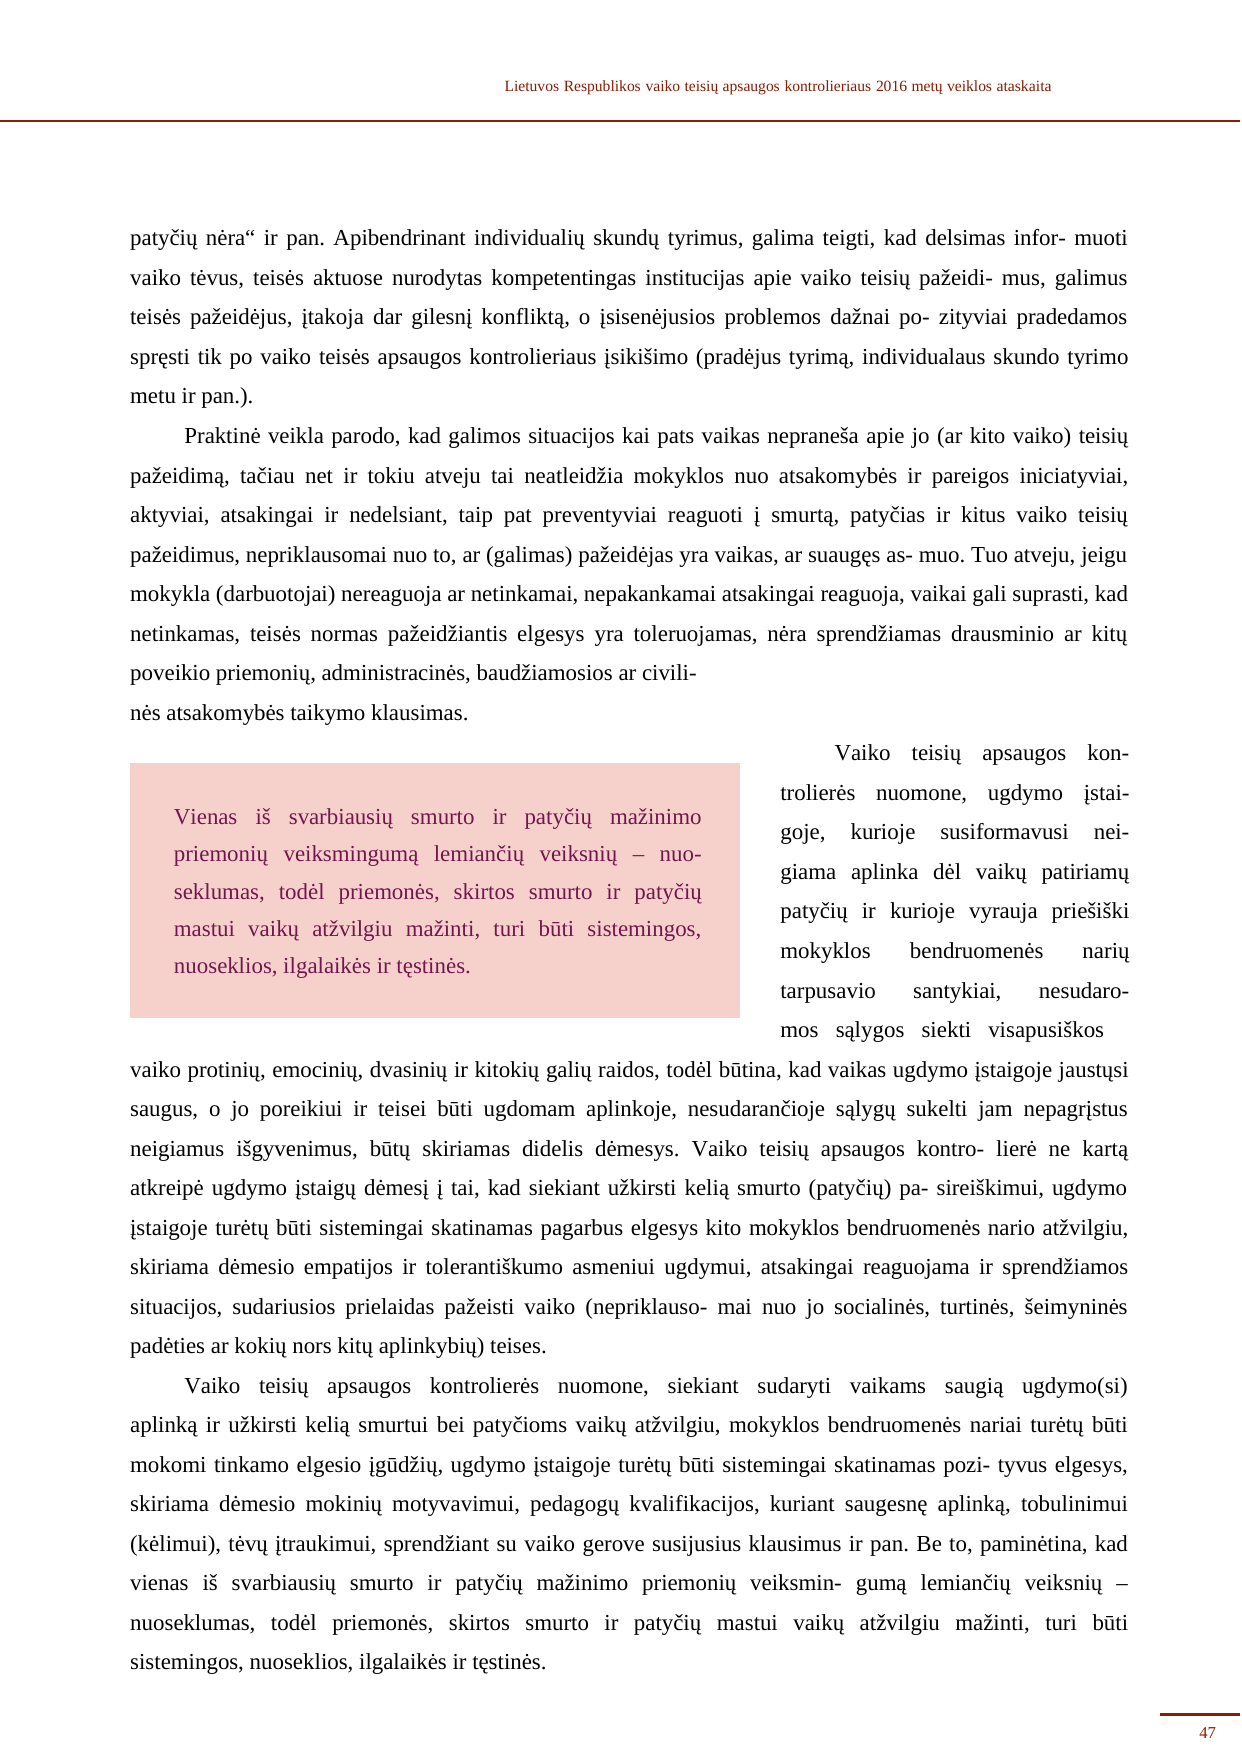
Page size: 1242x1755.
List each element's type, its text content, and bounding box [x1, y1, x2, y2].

text nės atsakomybės taikymo klausimas. [130, 699, 506, 724]
text Praktinė veikla parodo, kad galimos situacijos kai pats vaikas nepraneša apie jo (ar kito vaiko) teisių pažeidimą, tačiau net ir tokiu atveju tai neatleidžia mokyklos nuo atsakomybės ir pareigos iniciatyviai, aktyviai, atsakingai ir nedelsiant, taip pat preventyviai reaguoti į smurtą, patyčias ir kitus vaiko teisių pažeidimus, nepriklausomai nuo to, ar (galimas) pažeidėjas yra vaikas, ar suaugęs as- muo. Tuo atveju, jeigu mokykla (darbuotojai) nereaguoja ar netinkamai, nepakankamai atsakingai reaguoja, vaikai gali suprasti, kad netinkamas, teisės normas pažeidžiantis elgesys yra toleruojamas, nėra sprendžiamas drausminio ar kitų poveikio priemonių, administracinės, baudžiamosios ar civili- [130, 422, 1129, 686]
text patyčių nėra“ ir pan. Apibendrinant individualių skundų tyrimus, galima teigti, kad delsimas infor- muoti vaiko tėvus, teisės aktuose nurodytas kompetentingas institucijas apie vaiko teisių pažeidi- mus, galimus teisės pažeidėjus, įtakoja dar gilesnį konfliktą, o įsisenėjusios problemos dažnai po- zityviai pradedamos spręsti tik po vaiko teisės apsaugos kontrolieriaus įsikišimo (pradėjus tyrimą, individualaus skundo tyrimo metu ir pan.). [130, 224, 1129, 409]
text vaiko protinių, emocinių, dvasinių ir kitokių galių raidos, todėl būtina, kad vaikas ugdymo įstaigoje jaustųsi saugus, o jo poreikiui ir teisei būti ugdomam aplinkoje, nesudarančioje sąlygų sukelti jam nepagrįstus neigiamus išgyvenimus, būtų skiriamas didelis dėmesys. Vaiko teisių apsaugos kontro- lierė ne kartą atkreipė ugdymo įstaigų dėmesį į tai, kad siekiant užkirsti kelią smurto (patyčių) pa- sireiškimui, ugdymo įstaigoje turėtų būti sistemingai skatinamas pagarbus elgesys kito mokyklos bendruomenės nario atžvilgiu, skiriama dėmesio empatijos ir tolerantiškumo asmeniui ugdymui, atsakingai reaguojama ir sprendžiamos situacijos, sudariusios prielaidas pažeisti vaiko (nepriklauso- mai nuo jo socialinės, turtinės, šeimyninės padėties ar kokių nors kitų aplinkybių) teises. [130, 1056, 1129, 1358]
text Vaiko teisių apsaugos kon- trolierės nuomone, ugdymo įstai- goje, kurioje susiformavusi nei- giama aplinka dėl vaikų patiriamų patyčių ir kurioje vyrauja priešiški mokyklos bendruomenės narių tarpusavio santykiai, nesudaro- mos sąlygos siekti visapusiškos [780, 729, 1129, 1046]
text Vaiko teisių apsaugos kontrolierės nuomone, siekiant sudaryti vaikams saugią ugdymo(si) aplinką ir užkirsti kelią smurtui bei patyčioms vaikų atžvilgiu, mokyklos bendruomenės nariai turėtų būti mokomi tinkamo elgesio įgūdžių, ugdymo įstaigoje turėtų būti sistemingai skatinamas pozi- tyvus elgesys, skiriama dėmesio mokinių motyvavimui, pedagogų kvalifikacijos, kuriant saugesnę aplinką, tobulinimui (kėlimui), tėvų įtraukimui, sprendžiant su vaiko gerove susijusius klausimus ir pan. Be to, paminėtina, kad vienas iš svarbiausių smurto ir patyčių mažinimo priemonių veiksmin- gumą lemiančių veiksnių – nuoseklumas, todėl priemonės, skirtos smurto ir patyčių mastui vaikų atžvilgiu mažinti, turi būti sistemingos, nuoseklios, ilgalaikės ir tęstinės. [130, 1372, 1129, 1675]
